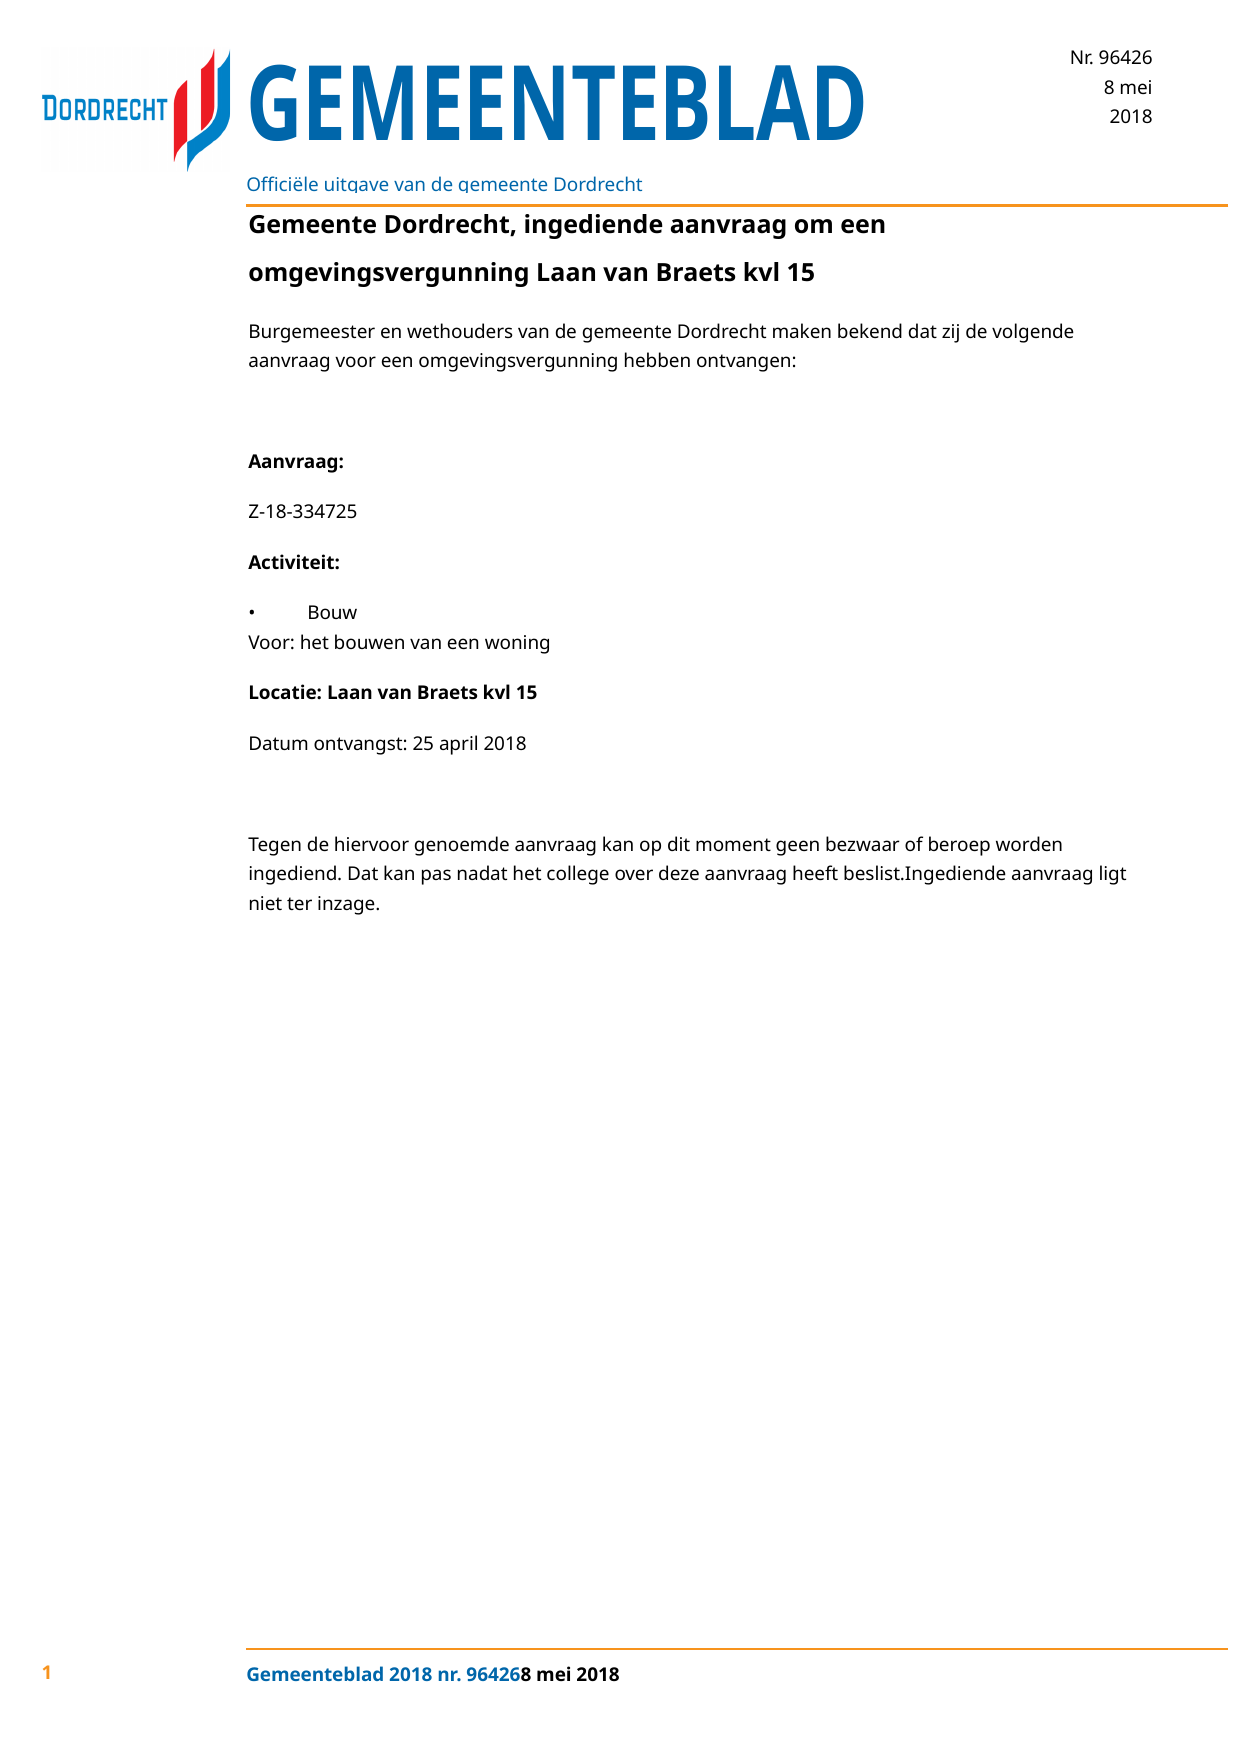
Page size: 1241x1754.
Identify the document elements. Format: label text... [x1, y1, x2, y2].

text Gemeente Dordrecht, ingediende aanvraag om een omgevingsvergunning Laan van Braets kvl 15 [248, 207, 1152, 288]
text Locatie: Laan van Braets kvl 15 [248, 679, 1152, 705]
text Tegen de hiervoor genoemde aanvraag kan op dit moment geen bezwaar of beroep worden ingediend. Dat kan pas nadat het college over deze aanvraag heeft beslist.Ingediende aanvraag ligt niet ter inzage. [248, 831, 1152, 916]
text Burgemeester en wethouders van de gemeente Dordrecht maken bekend dat zij de volgende aanvraag voor een omgevingsvergunning hebben ontvangen: [248, 318, 1152, 373]
text Datum ontvangst: 25 april 2018 [248, 730, 1152, 756]
text Z-18-334725 [248, 499, 1152, 524]
picture [41, 47, 231, 172]
text Voor: het bouwen van een woning [248, 629, 1152, 655]
text Aanvraag: [248, 448, 1152, 474]
text Activiteit: [248, 549, 1152, 575]
list Bouw [248, 599, 1152, 625]
